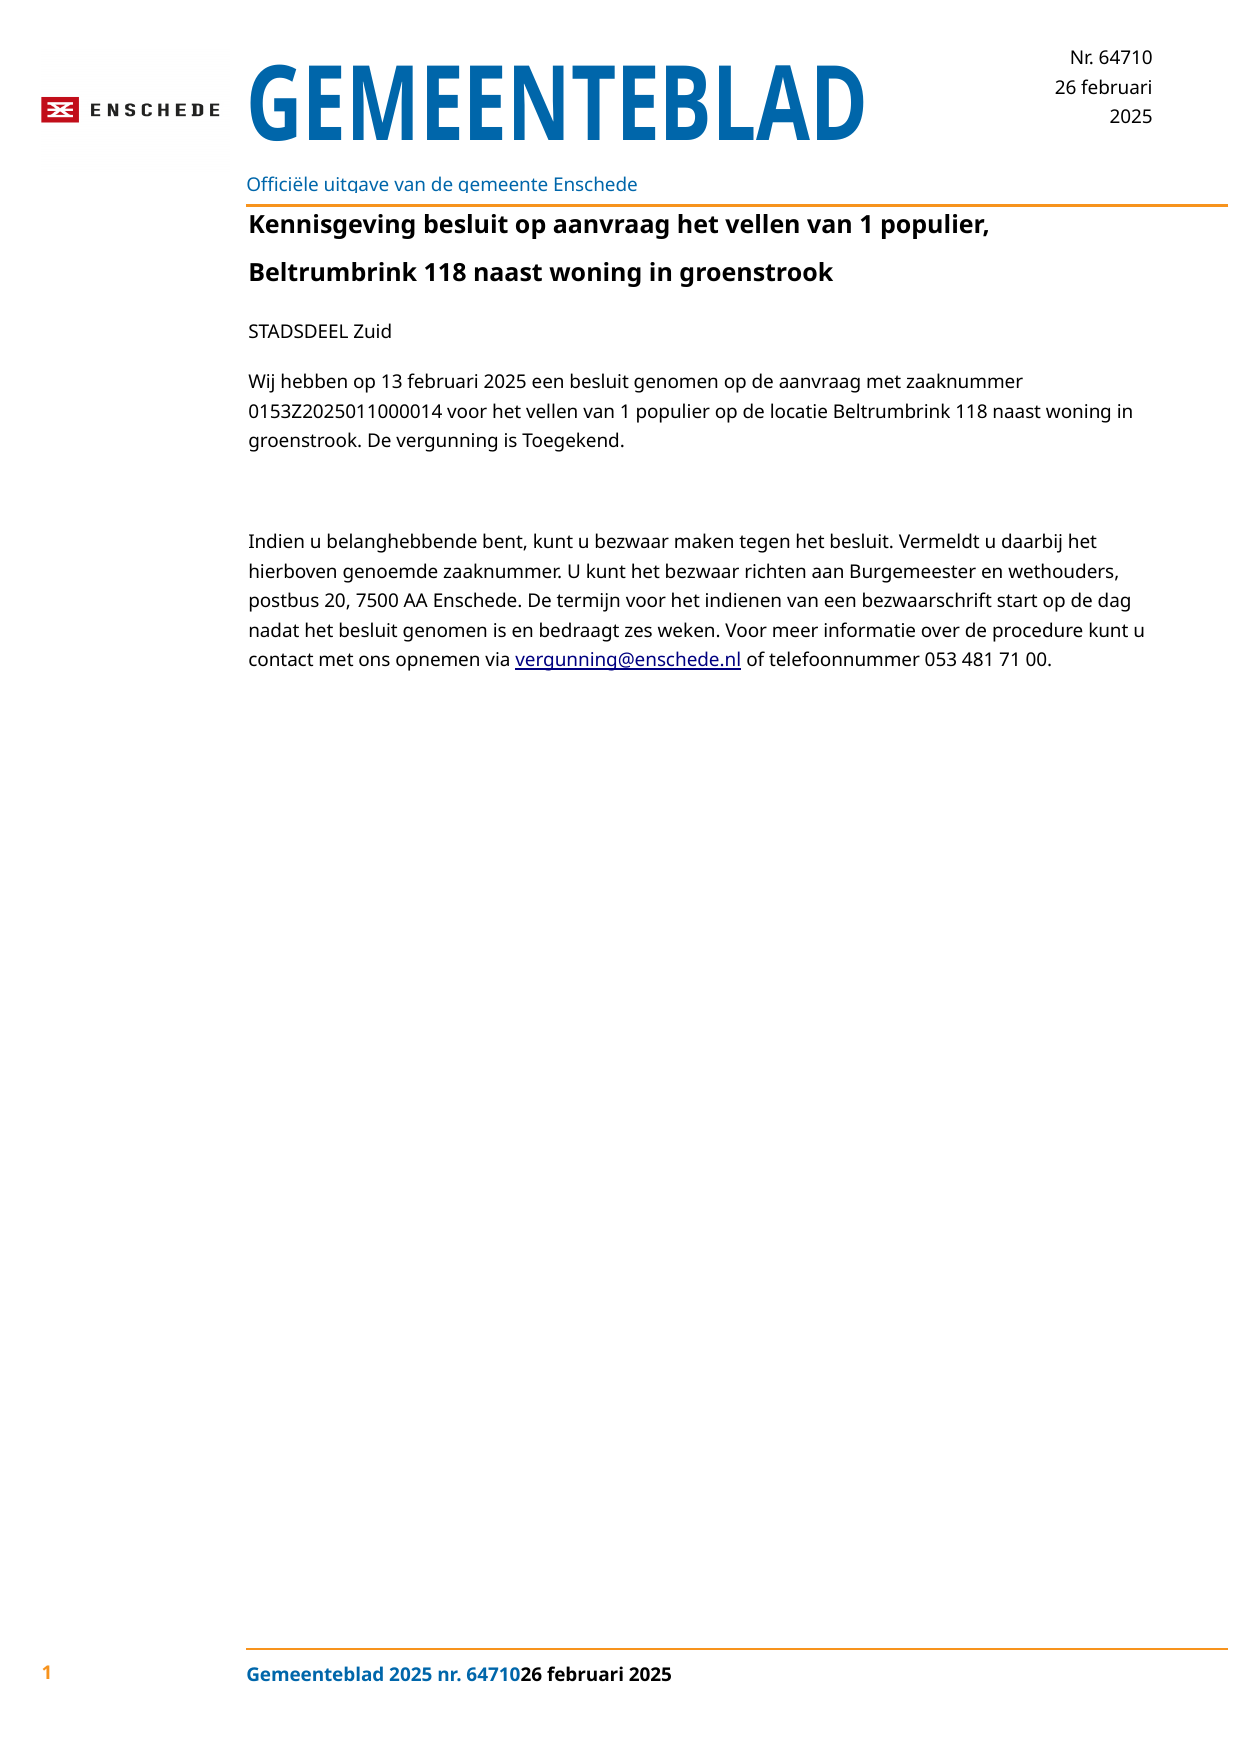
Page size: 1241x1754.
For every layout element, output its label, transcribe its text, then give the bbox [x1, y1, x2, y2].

picture [41, 47, 231, 172]
text STADSDEEL Zuid [248, 318, 1152, 344]
text Indien u belanghebbende bent, kunt u bezwaar maken tegen het besluit. Vermeldt u daarbij het hierboven genoemde zaaknummer. U kunt het bezwaar richten aan Burgemeester en wethouders, postbus 20, 7500 AA Enschede. De termijn voor het indienen van een bezwaarschrift start op de dag nadat het besluit genomen is en bedraagt zes weken. Voor meer informatie over de procedure kunt u contact met ons opnemen via vergunning@enschede.nl of telefoonnummer 053 481 71 00. [248, 528, 1152, 672]
text Kennisgeving besluit op aanvraag het vellen van 1 populier, Beltrumbrink 118 naast woning in groenstrook [248, 207, 1152, 288]
text Wij hebben op 13 februari 2025 een besluit genomen op de aanvraag met zaaknummer 0153Z2025011000014 voor het vellen van 1 populier op de locatie Beltrumbrink 118 naast woning in groenstrook. De vergunning is Toegekend. [248, 368, 1152, 453]
